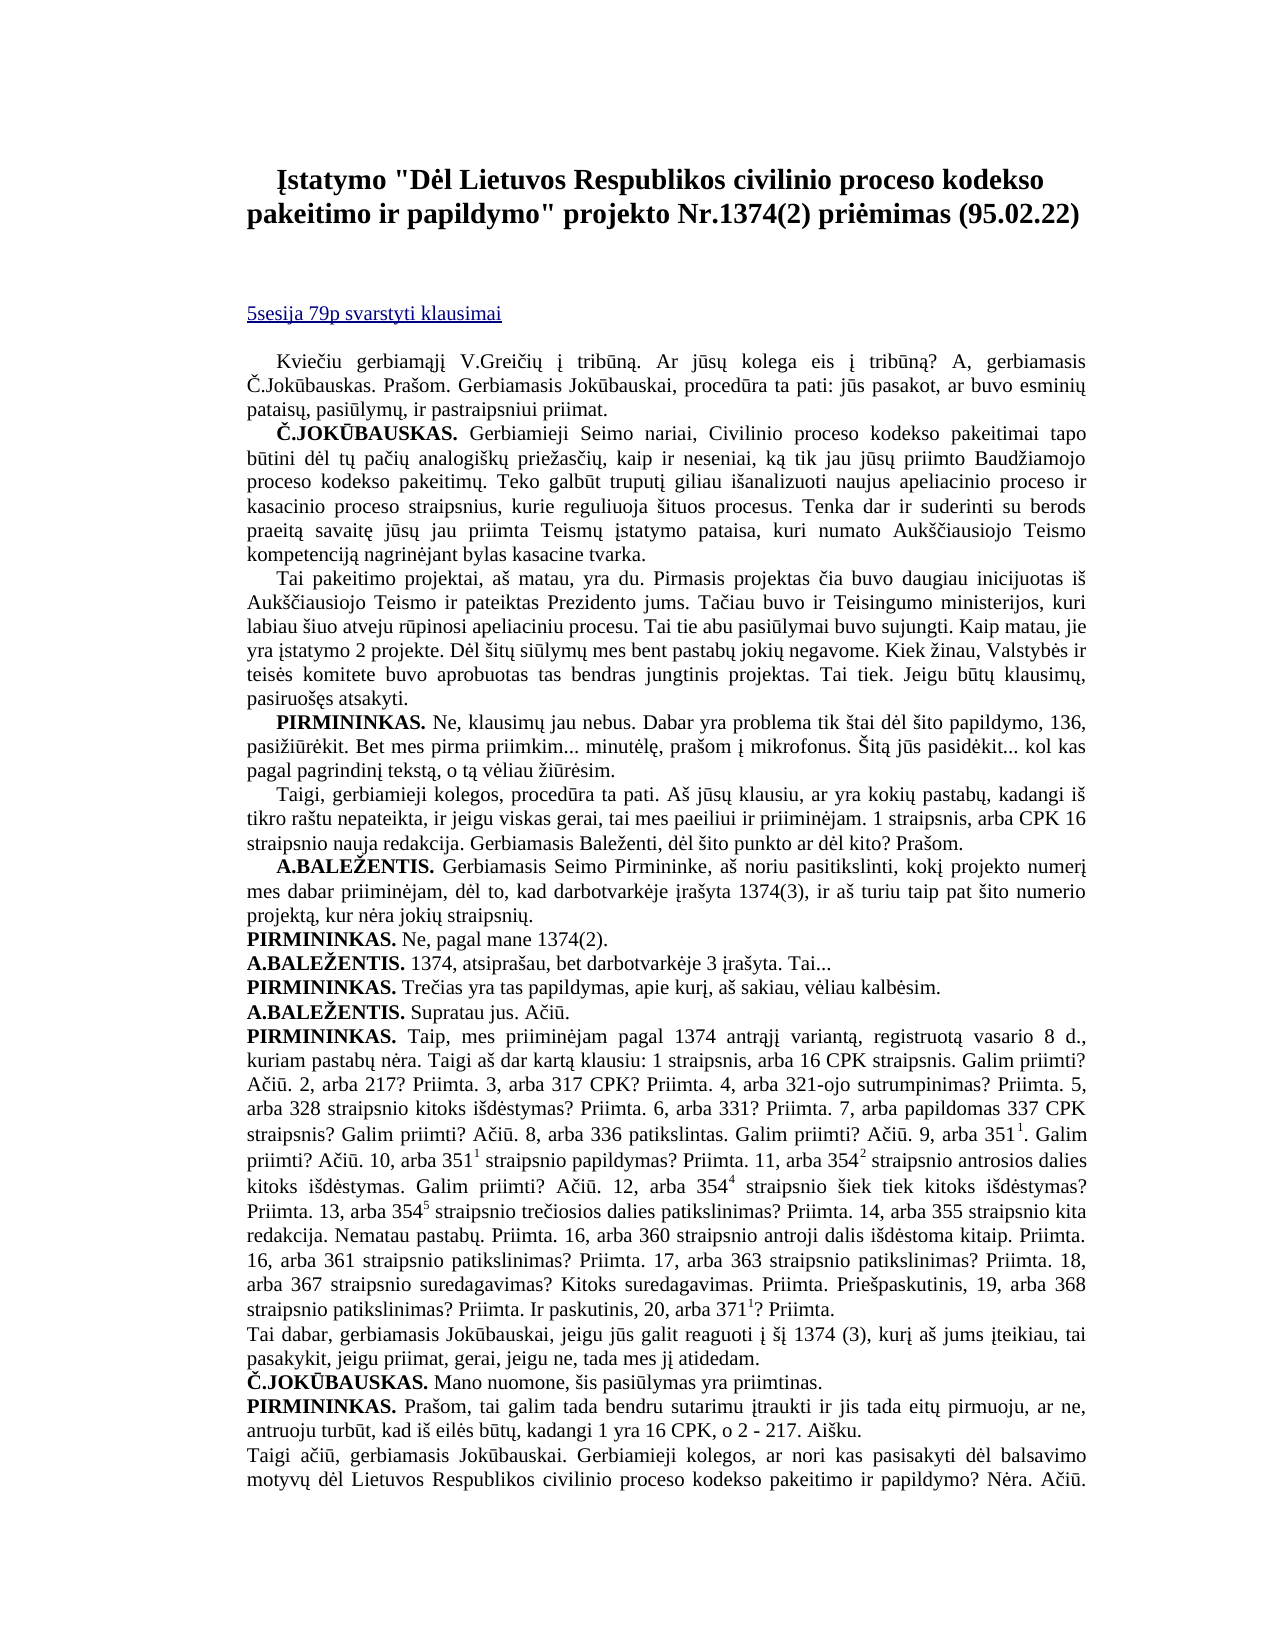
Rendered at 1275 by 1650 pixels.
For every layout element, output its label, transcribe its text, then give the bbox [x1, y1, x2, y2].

text Taigi ačiū, gerbiamasis Jokūbauskai. Gerbiamieji kolegos, ar nori kas pasisakyti dėl balsavimo motyvų dėl Lietuvos Respublikos civilinio proceso kodekso pakeitimo ir papildymo? Nėra. Ačiū. [247, 1443, 1087, 1491]
text PIRMININKAS. Prašom, tai galim tada bendru sutarimu įtraukti ir jis tada eitų pirmuoju, ar ne, antruoju turbūt, kad iš eilės būtų, kadangi 1 yra 16 CPK, o 2 - 217. Aišku. [247, 1394, 1087, 1442]
text Kviečiu gerbiamąjį V.Greičių į tribūną. Ar jūsų kolega eis į tribūną? A, gerbiamasis Č.Jokūbauskas. Prašom. Gerbiamasis Jokūbauskai, procedūra ta pati: jūs pasakot, ar buvo esminių pataisų, pasiūlymų, ir pastraipsniui priimat. [247, 349, 1087, 421]
text 5sesija 79p svarstyti klausimai [247, 301, 1087, 325]
text Č.JOKŪBAUSKAS. Mano nuomone, šis pasiūlymas yra priimtinas. [247, 1370, 1087, 1394]
text Č.JOKŪBAUSKAS. Gerbiamieji Seimo nariai, Civilinio proceso kodekso pakeitimai tapo būtini dėl tų pačių analogiškų priežasčių, kaip ir neseniai, ką tik jau jūsų priimto Baudžiamojo proceso kodekso pakeitimų. Teko galbūt truputį giliau išanalizuoti naujus apeliacinio proceso ir kasacinio proceso straipsnius, kurie reguliuoja šituos procesus. Tenka dar ir suderinti su berods praeitą savaitę jūsų jau priimta Teismų įstatymo pataisa, kuri numato Aukščiausiojo Teismo kompetenciją nagrinėjant bylas kasacine tvarka. [247, 421, 1087, 566]
text A.BALEŽENTIS. 1374, atsiprašau, bet darbotvarkėje 3 įrašyta. Tai... [247, 951, 1087, 975]
text Tai pakeitimo projektai, aš matau, yra du. Pirmasis projektas čia buvo daugiau inicijuotas iš Aukščiausiojo Teismo ir pateiktas Prezidento jums. Tačiau buvo ir Teisingumo ministerijos, kuri labiau šiuo atveju rūpinosi apeliaciniu procesu. Tai tie abu pasiūlymai buvo sujungti. Kaip matau, jie yra įstatymo 2 projekte. Dėl šitų siūlymų mes bent pastabų jokių negavome. Kiek žinau, Valstybės ir teisės komitete buvo aprobuotas tas bendras jungtinis projektas. Tai tiek. Jeigu būtų klausimų, pasiruošęs atsakyti. [247, 566, 1087, 710]
text Taigi, gerbiamieji kolegos, procedūra ta pati. Aš jūsų klausiu, ar yra kokių pastabų, kadangi iš tikro raštu nepateikta, ir jeigu viskas gerai, tai mes paeiliui ir priiminėjam. 1 straipsnis, arba CPK 16 straipsnio nauja redakcija. Gerbiamasis Baleženti, dėl šito punkto ar dėl kito? Prašom. [247, 782, 1087, 854]
text A.BALEŽENTIS. Gerbiamasis Seimo Pirmininke, aš noriu pasitikslinti, kokį projekto numerį mes dabar priiminėjam, dėl to, kad darbotvarkėje įrašyta 1374(3), ir aš turiu taip pat šito numerio projektą, kur nėra jokių straipsnių. [247, 854, 1087, 927]
text PIRMININKAS. Trečias yra tas papildymas, apie kurį, aš sakiau, vėliau kalbėsim. [247, 975, 1087, 999]
text PIRMININKAS. Taip, mes priiminėjam pagal 1374 antrąjį variantą, registruotą vasario 8 d., kuriam pastabų nėra. Taigi aš dar kartą klausiu: 1 straipsnis, arba 16 CPK straipsnis. Galim priimti? Ačiū. 2, arba 217? Priimta. 3, arba 317 CPK? Priimta. 4, arba 321-ojo sutrumpinimas? Priimta. 5, arba 328 straipsnio kitoks išdėstymas? Priimta. 6, arba 331? Priimta. 7, arba papildomas 337 CPK straipsnis? Galim priimti? Ačiū. 8, arba 336 patikslintas. Galim priimti? Ačiū. 9, arba 3511. Galim priimti? Ačiū. 10, arba 3511 straipsnio papildymas? Priimta. 11, arba 3542 straipsnio antrosios dalies kitoks išdėstymas. Galim priimti? Ačiū. 12, arba 3544 straipsnio šiek tiek kitoks išdėstymas? Priimta. 13, arba 3545 straipsnio trečiosios dalies patikslinimas? Priimta. 14, arba 355 straipsnio kita redakcija. Nematau pastabų. Priimta. 16, arba 360 straipsnio antroji dalis išdėstoma kitaip. Priimta. 16, arba 361 straipsnio patikslinimas? Priimta. 17, arba 363 straipsnio patikslinimas? Priimta. 18, arba 367 straipsnio suredagavimas? Kitoks suredagavimas. Priimta. Priešpaskutinis, 19, arba 368 straipsnio patikslinimas? Priimta. Ir paskutinis, 20, arba 3711? Priimta. [247, 1024, 1087, 1321]
text Tai dabar, gerbiamasis Jokūbauskai, jeigu jūs galit reaguoti į šį 1374 (3), kurį aš jums įteikiau, tai pasakykit, jeigu priimat, gerai, jeigu ne, tada mes jį atidedam. [247, 1322, 1087, 1370]
text PIRMININKAS. Ne, klausimų jau nebus. Dabar yra problema tik štai dėl šito papildymo, 136, pasižiūrėkit. Bet mes pirma priimkim... minutėlę, prašom į mikrofonus. Šitą jūs pasidėkit... kol kas pagal pagrindinį tekstą, o tą vėliau žiūrėsim. [247, 710, 1087, 782]
text A.BALEŽENTIS. Supratau jus. Ačiū. [247, 999, 1087, 1024]
text Įstatymo "Dėl Lietuvos Respublikos civilinio proceso kodekso pakeitimo ir papildymo" projekto Nr.1374(2) priėmimas (95.02.22) [247, 162, 1087, 229]
text PIRMININKAS. Ne, pagal mane 1374(2). [247, 927, 1087, 951]
